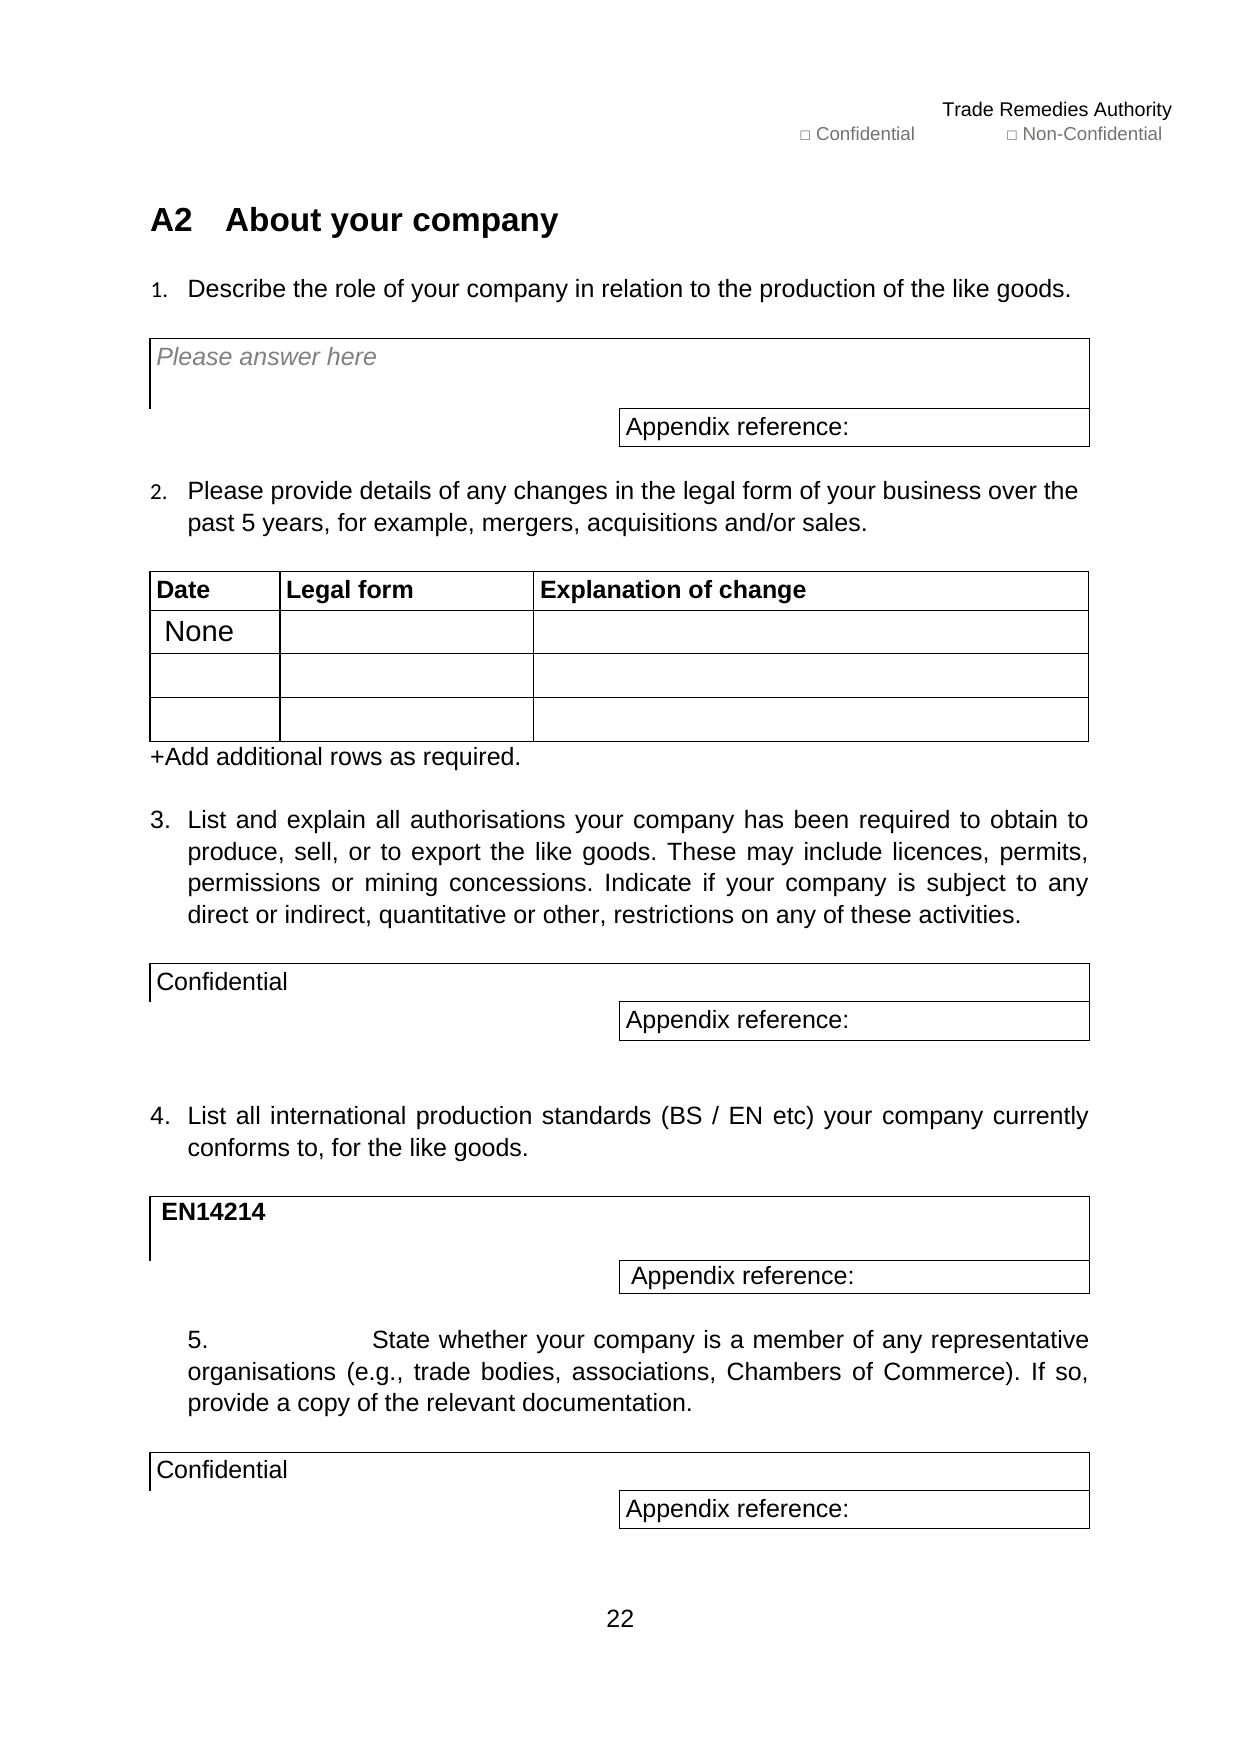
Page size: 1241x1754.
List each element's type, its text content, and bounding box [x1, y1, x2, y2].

table_header Confidential [151, 964, 1089, 1001]
table_cell [281, 654, 533, 697]
table_header Please answer here [151, 339, 1089, 408]
table_header Date [151, 572, 279, 609]
table_cell [150, 1261, 619, 1293]
list Describe the role of your company in relation to the production of the like goods. [150, 274, 1090, 303]
table_cell [534, 611, 1088, 653]
text +Add additional rows as required. [150, 742, 1090, 771]
table_cell [151, 698, 279, 741]
table_cell Appendix reference: [620, 1261, 1089, 1293]
table_cell Appendix reference: [620, 1491, 1089, 1528]
table_cell [281, 698, 533, 741]
list Please provide details of any changes in the legal form of your business over the past 5 years, for example, mergers, acquisitions and/or sales. [150, 476, 1090, 537]
table_header EN14214 [151, 1197, 1089, 1260]
table_cell Appendix reference: [620, 1002, 1089, 1040]
list State whether your company is a member of any representative organisations (e.g., trade bodies, associations, Chambers of Commerce). If so, provide a copy of the relevant documentation. [187, 1325, 1090, 1417]
table_cell [281, 611, 533, 653]
table_cell [150, 1002, 619, 1040]
subtitle A2 About your company [150, 200, 1090, 239]
list List all international production standards (BS / EN etc) your company currently conforms to, for the like goods. [150, 1101, 1090, 1162]
table_cell [150, 409, 619, 446]
table_header Explanation of change [534, 572, 1088, 609]
table_cell [534, 654, 1088, 697]
list List and explain all authorisations your company has been required to obtain to produce, sell, or to export the like goods. These may include licences, permits, permissions or mining concessions. Indicate if your company is subject to any direct or indirect, quantitative or other, restrictions on any of these activities. [150, 805, 1090, 928]
table_cell [150, 1491, 619, 1528]
table_cell Appendix reference: [620, 409, 1089, 446]
table_cell [151, 654, 279, 697]
table_cell None [151, 611, 279, 653]
table_header Confidential [151, 1453, 1089, 1490]
table_cell [534, 698, 1088, 741]
table_header Legal form [281, 572, 533, 609]
